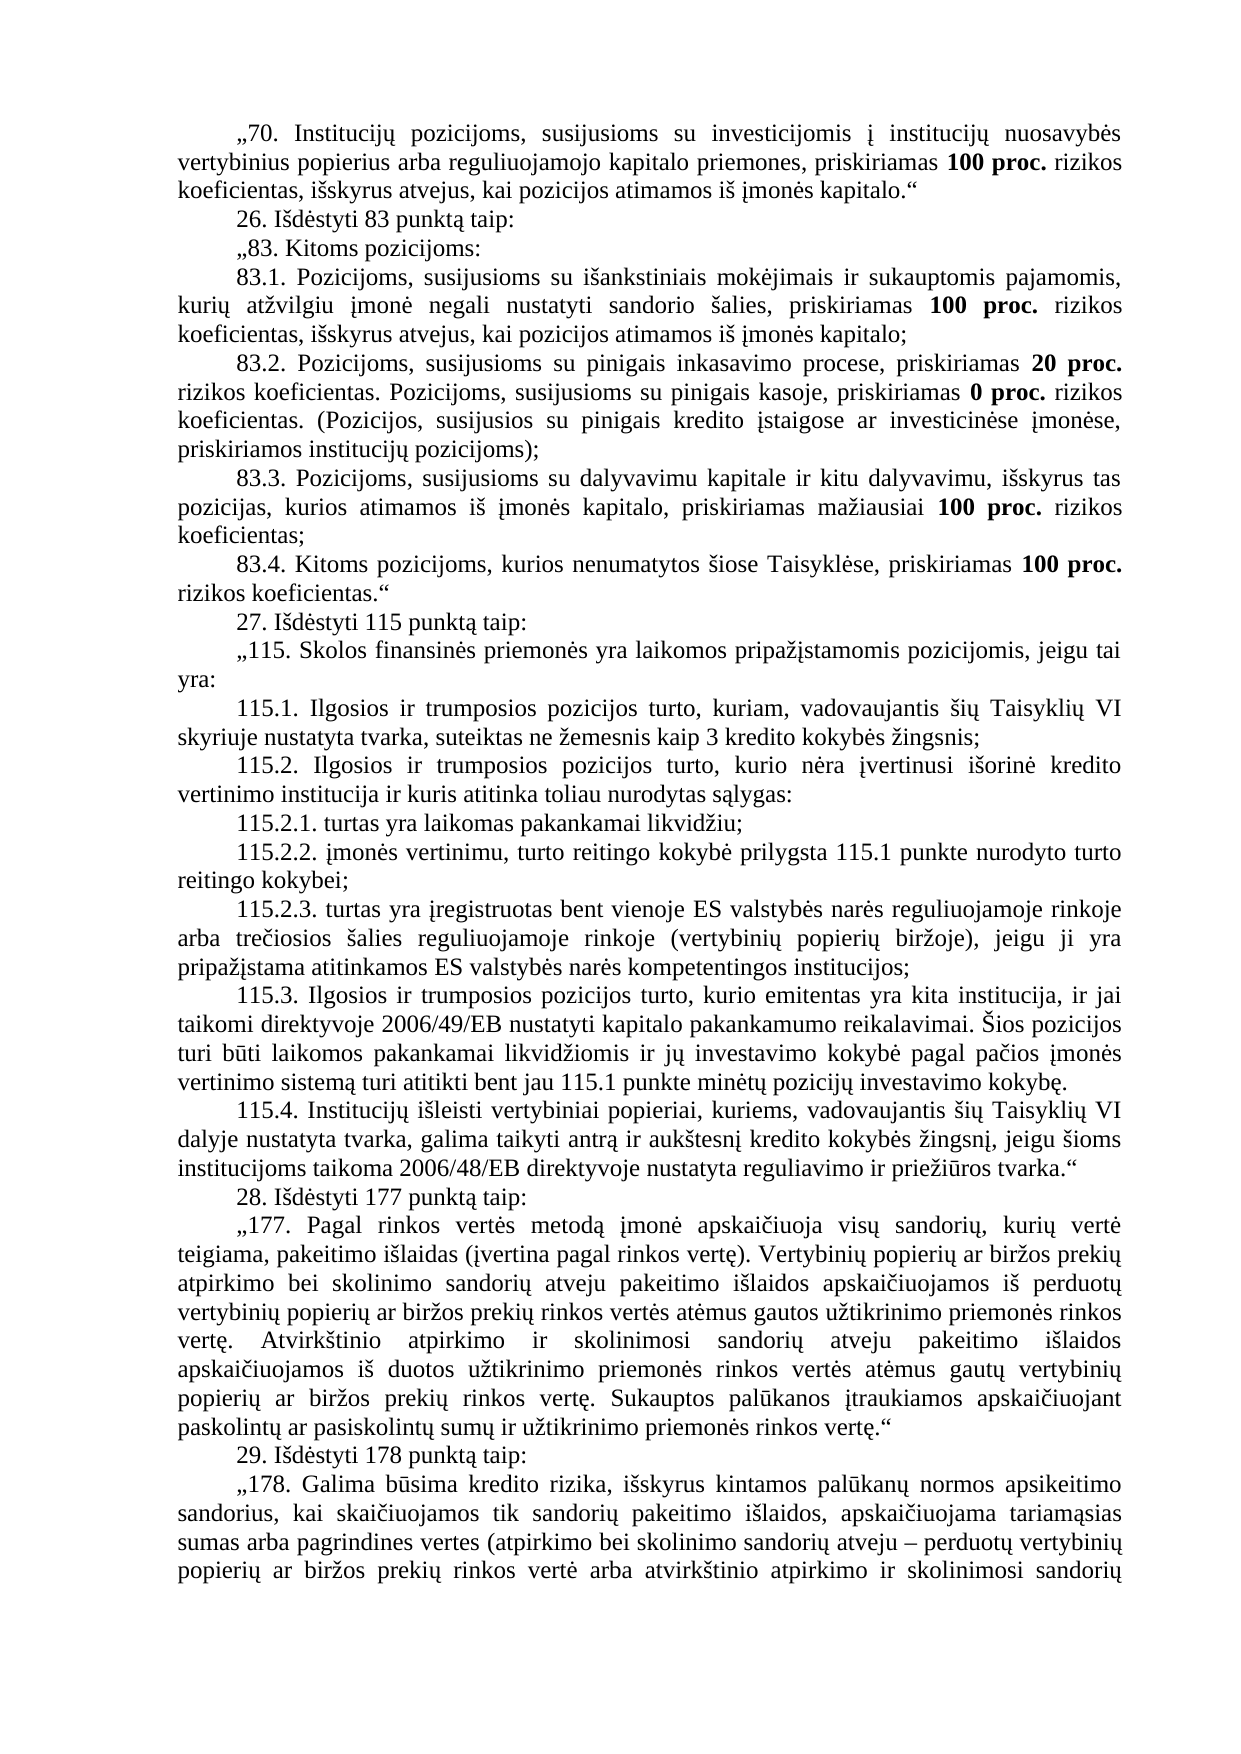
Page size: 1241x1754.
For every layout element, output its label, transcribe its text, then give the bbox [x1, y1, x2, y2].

text 83.4. Kitoms pozicijoms, kurios nenumatytos šiose Taisyklėse, priskiriamas 100 proc. rizikos koeficientas.“ [177, 549, 1122, 607]
text „83. Kitoms pozicijoms: [177, 233, 1122, 262]
text 115.2.1. turtas yra laikomas pakankamai likvidžiu; [177, 808, 1122, 837]
text 28. Išdėstyti 177 punktą taip: [177, 1182, 1122, 1211]
text 29. Išdėstyti 178 punktą taip: [177, 1441, 1122, 1469]
text 115.2. Ilgosios ir trumposios pozicijos turto, kurio nėra įvertinusi išorinė kredito vertinimo institucija ir kuris atitinka toliau nurodytas sąlygas: [177, 751, 1122, 808]
text 83.1. Pozicijoms, susijusioms su išankstiniais mokėjimais ir sukauptomis pajamomis, kurių atžvilgiu įmonė negali nustatyti sandorio šalies, priskiriamas 100 proc. rizikos koeficientas, išskyrus atvejus, kai pozicijos atimamos iš įmonės kapitalo; [177, 262, 1122, 348]
text 115.3. Ilgosios ir trumposios pozicijos turto, kurio emitentas yra kita institucija, ir jai taikomi direktyvoje 2006/49/EB nustatyti kapitalo pakankamumo reikalavimai. Šios pozicijos turi būti laikomos pakankamai likvidžiomis ir jų investavimo kokybė pagal pačios įmonės vertinimo sistemą turi atitikti bent jau 115.1 punkte minėtų pozicijų investavimo kokybę. [177, 981, 1122, 1096]
text 115.2.2. įmonės vertinimu, turto reitingo kokybė prilygsta 115.1 punkte nurodyto turto reitingo kokybei; [177, 837, 1122, 894]
text 83.3. Pozicijoms, susijusioms su dalyvavimu kapitale ir kitu dalyvavimu, išskyrus tas pozicijas, kurios atimamos iš įmonės kapitalo, priskiriamas mažiausiai 100 proc. rizikos koeficientas; [177, 463, 1122, 549]
text 115.1. Ilgosios ir trumposios pozicijos turto, kuriam, vadovaujantis šių Taisyklių VI skyriuje nustatyta tvarka, suteiktas ne žemesnis kaip 3 kredito kokybės žingsnis; [177, 693, 1122, 751]
text 115.2.3. turtas yra įregistruotas bent vienoje ES valstybės narės reguliuojamoje rinkoje arba trečiosios šalies reguliuojamoje rinkoje (vertybinių popierių biržoje), jeigu ji yra pripažįstama atitinkamos ES valstybės narės kompetentingos institucijos; [177, 894, 1122, 981]
text 83.2. Pozicijoms, susijusioms su pinigais inkasavimo procese, priskiriamas 20 proc. rizikos koeficientas. Pozicijoms, susijusioms su pinigais kasoje, priskiriamas 0 proc. rizikos koeficientas. (Pozicijos, susijusios su pinigais kredito įstaigose ar investicinėse įmonėse, priskiriamos institucijų pozicijoms); [177, 348, 1122, 463]
text 26. Išdėstyti 83 punktą taip: [177, 204, 1122, 233]
text „115. Skolos finansinės priemonės yra laikomos pripažįstamomis pozicijomis, jeigu tai yra: [177, 636, 1122, 693]
text „70. Institucijų pozicijoms, susijusioms su investicijomis į institucijų nuosavybės vertybinius popierius arba reguliuojamojo kapitalo priemones, priskiriamas 100 proc. rizikos koeficientas, išskyrus atvejus, kai pozicijos atimamos iš įmonės kapitalo.“ [177, 118, 1122, 204]
text „178. Galima būsima kredito rizika, išskyrus kintamos palūkanų normos apsikeitimo sandorius, kai skaičiuojamos tik sandorių pakeitimo išlaidos, apskaičiuojama tariamąsias sumas arba pagrindines vertes (atpirkimo bei skolinimo sandorių atveju – perduotų vertybinių popierių ar biržos prekių rinkos vertė arba atvirkštinio atpirkimo ir skolinimosi sandorių [177, 1469, 1122, 1584]
text 115.4. Institucijų išleisti vertybiniai popieriai, kuriems, vadovaujantis šių Taisyklių VI dalyje nustatyta tvarka, galima taikyti antrą ir aukštesnį kredito kokybės žingsnį, jeigu šioms institucijoms taikoma 2006/48/EB direktyvoje nustatyta reguliavimo ir priežiūros tvarka.“ [177, 1096, 1122, 1182]
text „177. Pagal rinkos vertės metodą įmonė apskaičiuoja visų sandorių, kurių vertė teigiama, pakeitimo išlaidas (įvertina pagal rinkos vertę). Vertybinių popierių ar biržos prekių atpirkimo bei skolinimo sandorių atveju pakeitimo išlaidos apskaičiuojamos iš perduotų vertybinių popierių ar biržos prekių rinkos vertės atėmus gautos užtikrinimo priemonės rinkos vertę. Atvirkštinio atpirkimo ir skolinimosi sandorių atveju pakeitimo išlaidos apskaičiuojamos iš duotos užtikrinimo priemonės rinkos vertės atėmus gautų vertybinių popierių ar biržos prekių rinkos vertę. Sukauptos palūkanos įtraukiamos apskaičiuojant paskolintų ar pasiskolintų sumų ir užtikrinimo priemonės rinkos vertę.“ [177, 1211, 1122, 1441]
text 27. Išdėstyti 115 punktą taip: [177, 607, 1122, 636]
